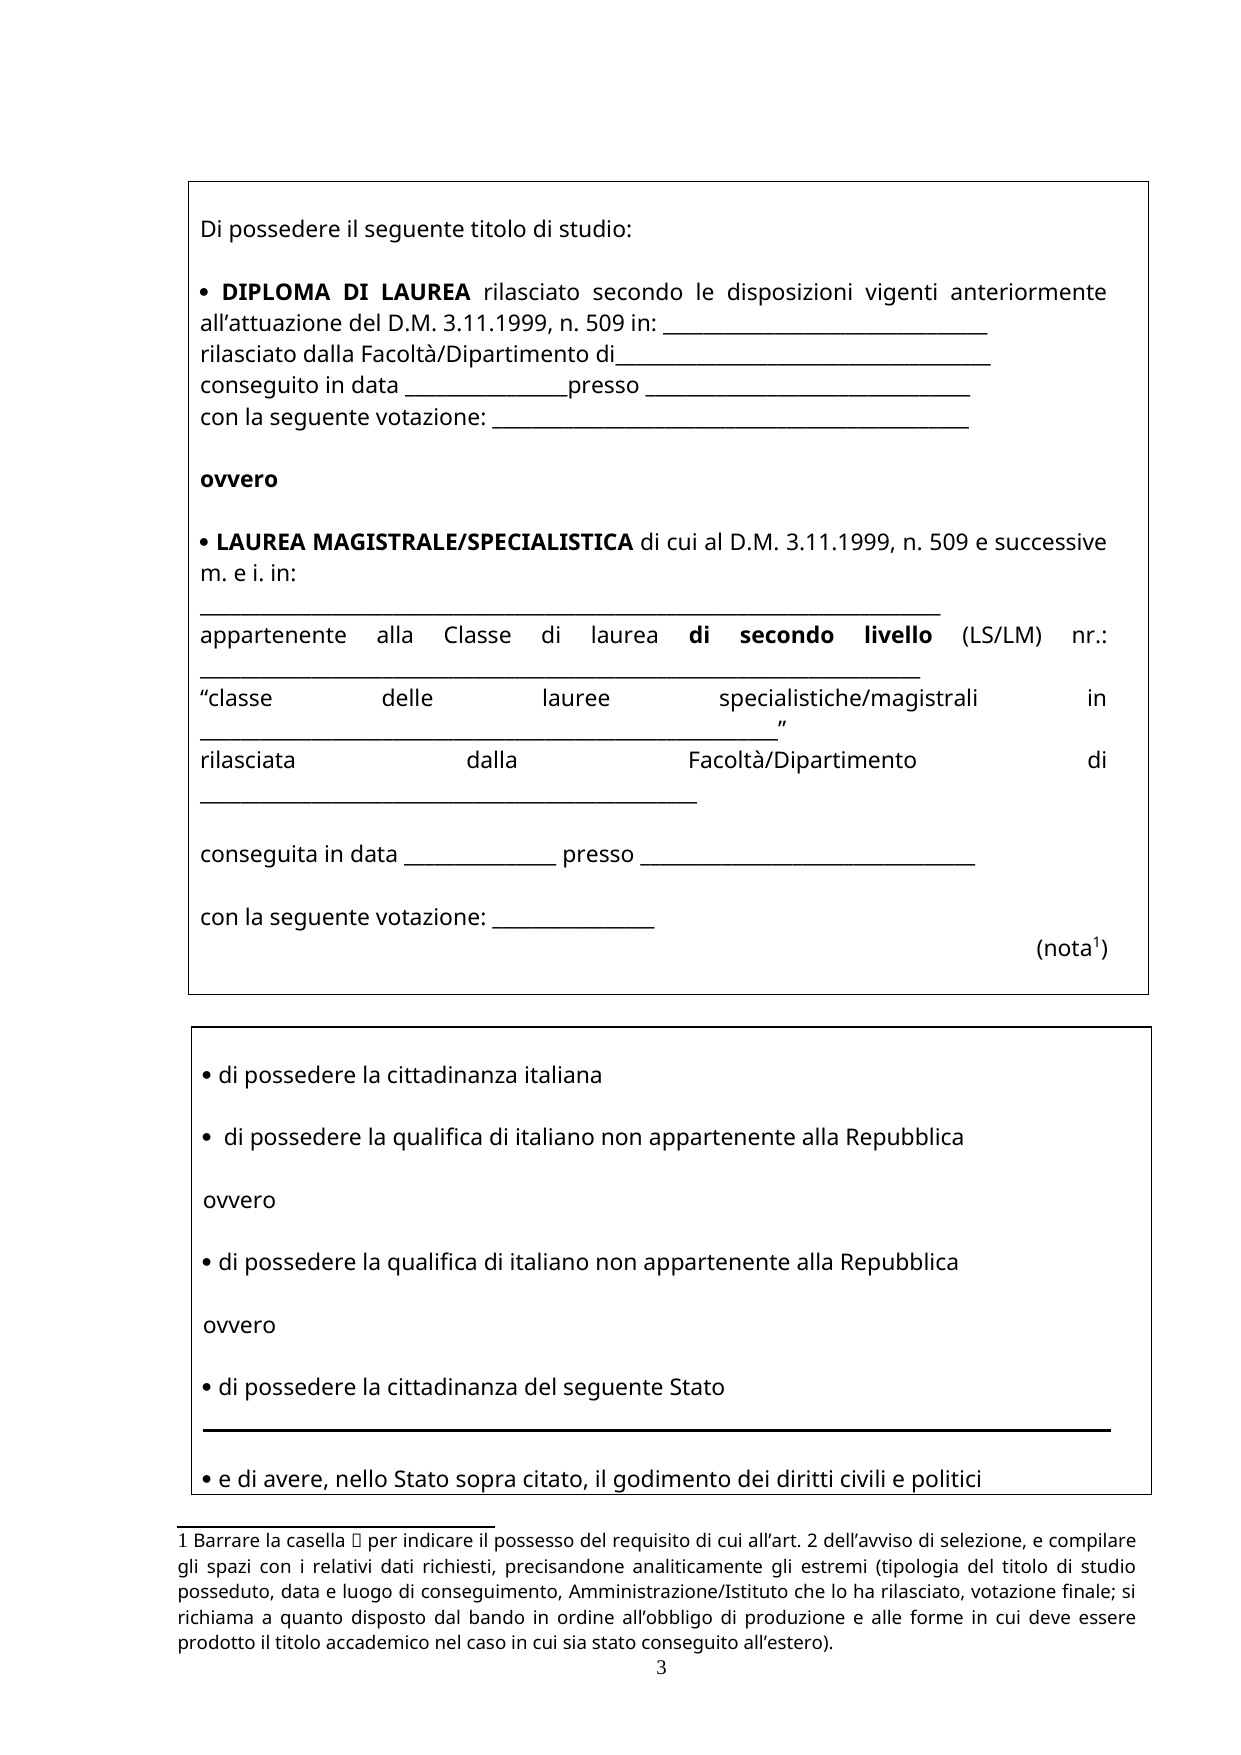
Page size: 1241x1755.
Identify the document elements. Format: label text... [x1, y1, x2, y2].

table_header Di possedere il seguente titolo di studio:  DIPLOMA DI LAUREA rilasciato secondo le disposizioni vigenti anteriormente all’attuazione del D.M. 3.11.1999, n. 509 in: ________________________________ rilasciato dalla Facoltà/Dipartimento di_____________________________________ conseguito in data ________________presso ________________________________ con la seguente votazione: _______________________________________________ ovvero  LAUREA MAGISTRALE/SPECIALISTICA di cui al D.M. 3.11.1999, n. 509 e successive m. e i. in: _________________________________________________________________________ appartenente alla Classe di laurea di secondo livello (LS/LM) nr.: _______________________________________________________________________ “classe delle lauree specialistiche/magistrali in _________________________________________________________” rilasciata dalla Facoltà/Dipartimento di _________________________________________________ conseguita in data _______________ presso _________________________________ con la seguente votazione: ________________ (nota) [189, 182, 1148, 994]
table_header  di possedere la cittadinanza italiana di possedere la qualifica di italiano non appartenente alla Repubblica ovvero  di possedere la qualifica di italiano non appartenente alla Repubblica ovvero  di possedere la cittadinanza del seguente Stato  e di avere, nello Stato sopra citato, il godimento dei diritti civili e politici [192, 1028, 1151, 1494]
